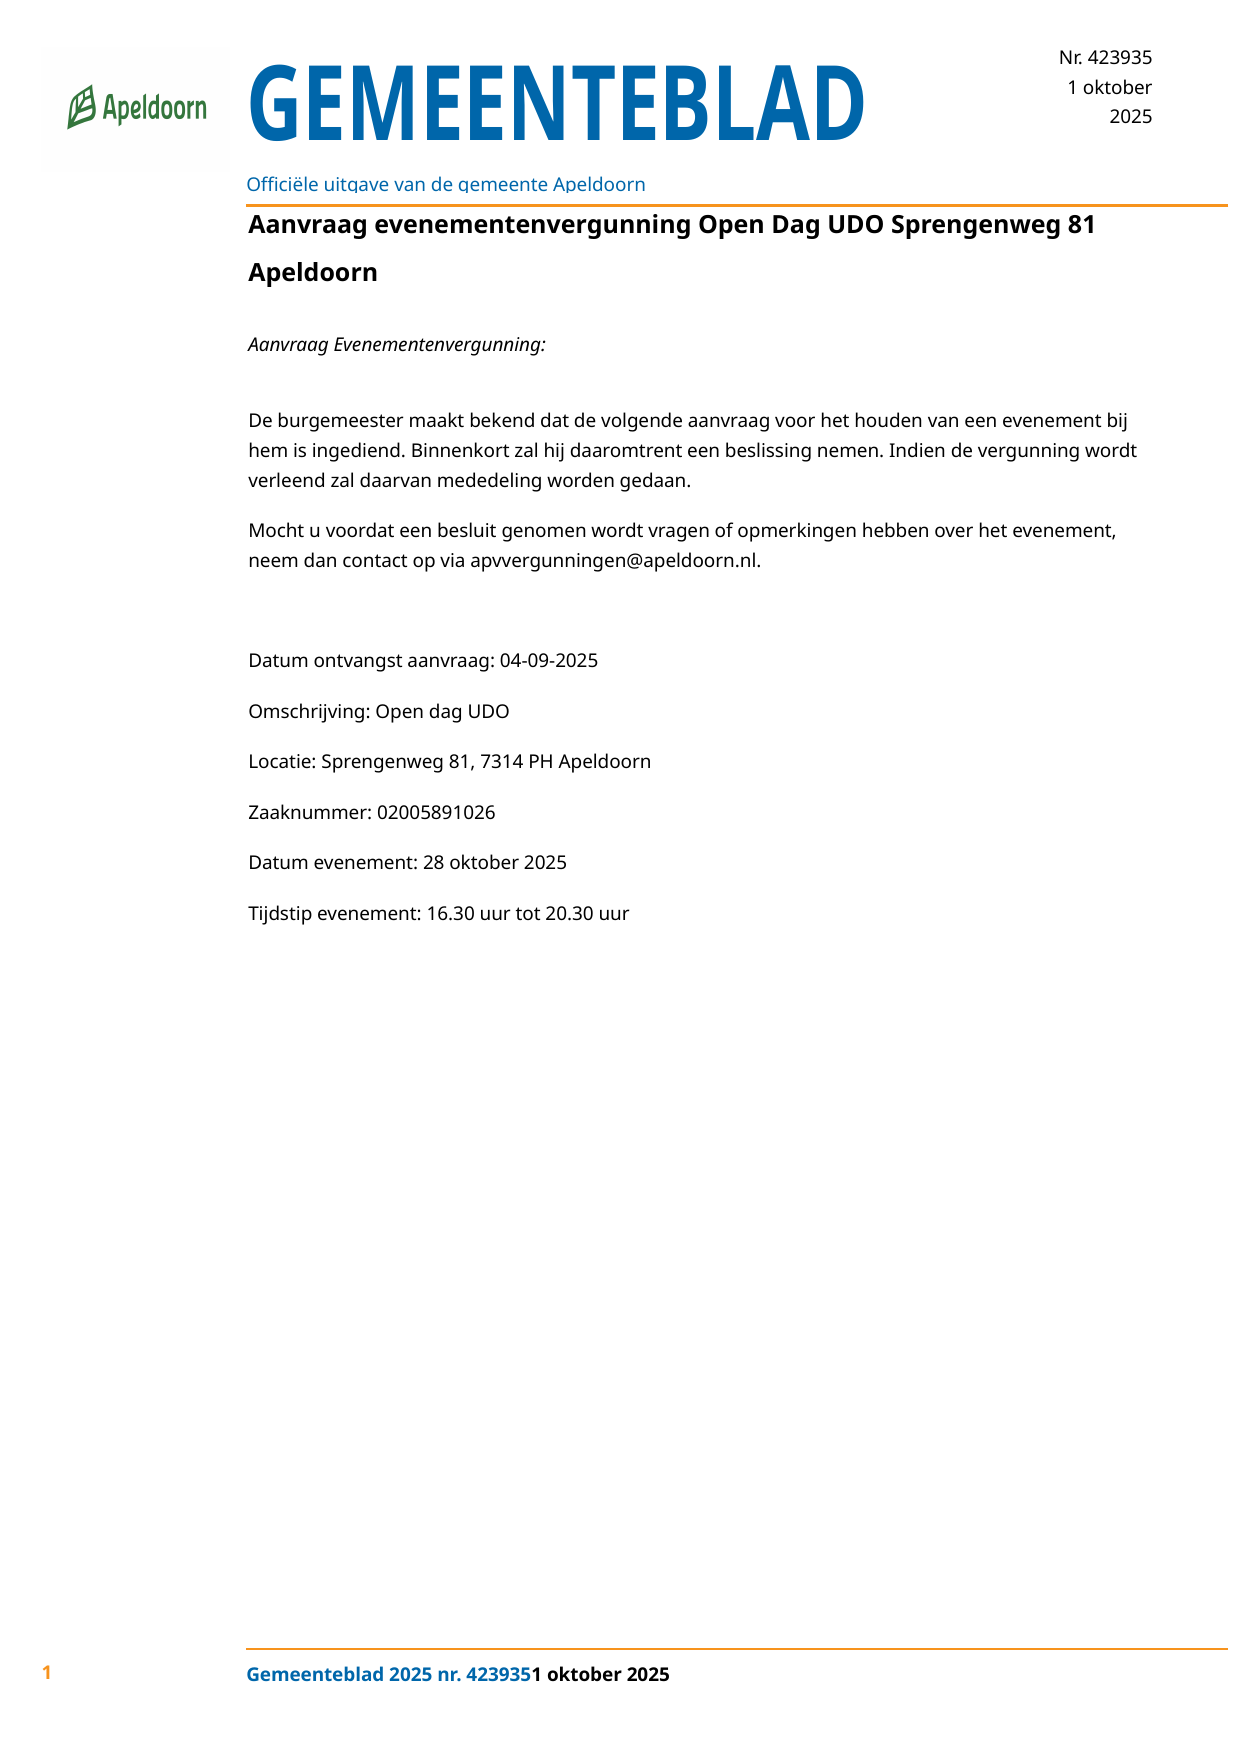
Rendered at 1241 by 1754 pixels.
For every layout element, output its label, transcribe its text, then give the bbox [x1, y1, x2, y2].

text Mocht u voordat een besluit genomen wordt vragen of opmerkingen hebben over het evenement, neem dan contact op via apvvergunningen@apeldoorn.nl. [248, 517, 1152, 572]
text Aanvraag evenementenvergunning Open Dag UDO Sprengenweg 81 Apeldoorn [248, 207, 1152, 288]
text De burgemeester maakt bekend dat de volgende aanvraag voor het houden van een evenement bij hem is ingediend. Binnenkort zal hij daaromtrent een beslissing nemen. Indien de vergunning wordt verleend zal daarvan mededeling worden gedaan. [248, 408, 1152, 492]
text Aanvraag Evenementenvergunning: [248, 331, 1152, 357]
text Zaaknummer: 02005891026 [248, 799, 1152, 824]
text Tijdstip evenement: 16.30 uur tot 20.30 uur [248, 900, 1152, 925]
text Locatie: Sprengenweg 81, 7314 PH Apeldoorn [248, 748, 1152, 774]
text Omschrijving: Open dag UDO [248, 698, 1152, 724]
text Datum ontvangst aanvraag: 04-09-2025 [248, 648, 1152, 673]
picture [41, 47, 231, 172]
text Datum evenement: 28 oktober 2025 [248, 849, 1152, 875]
